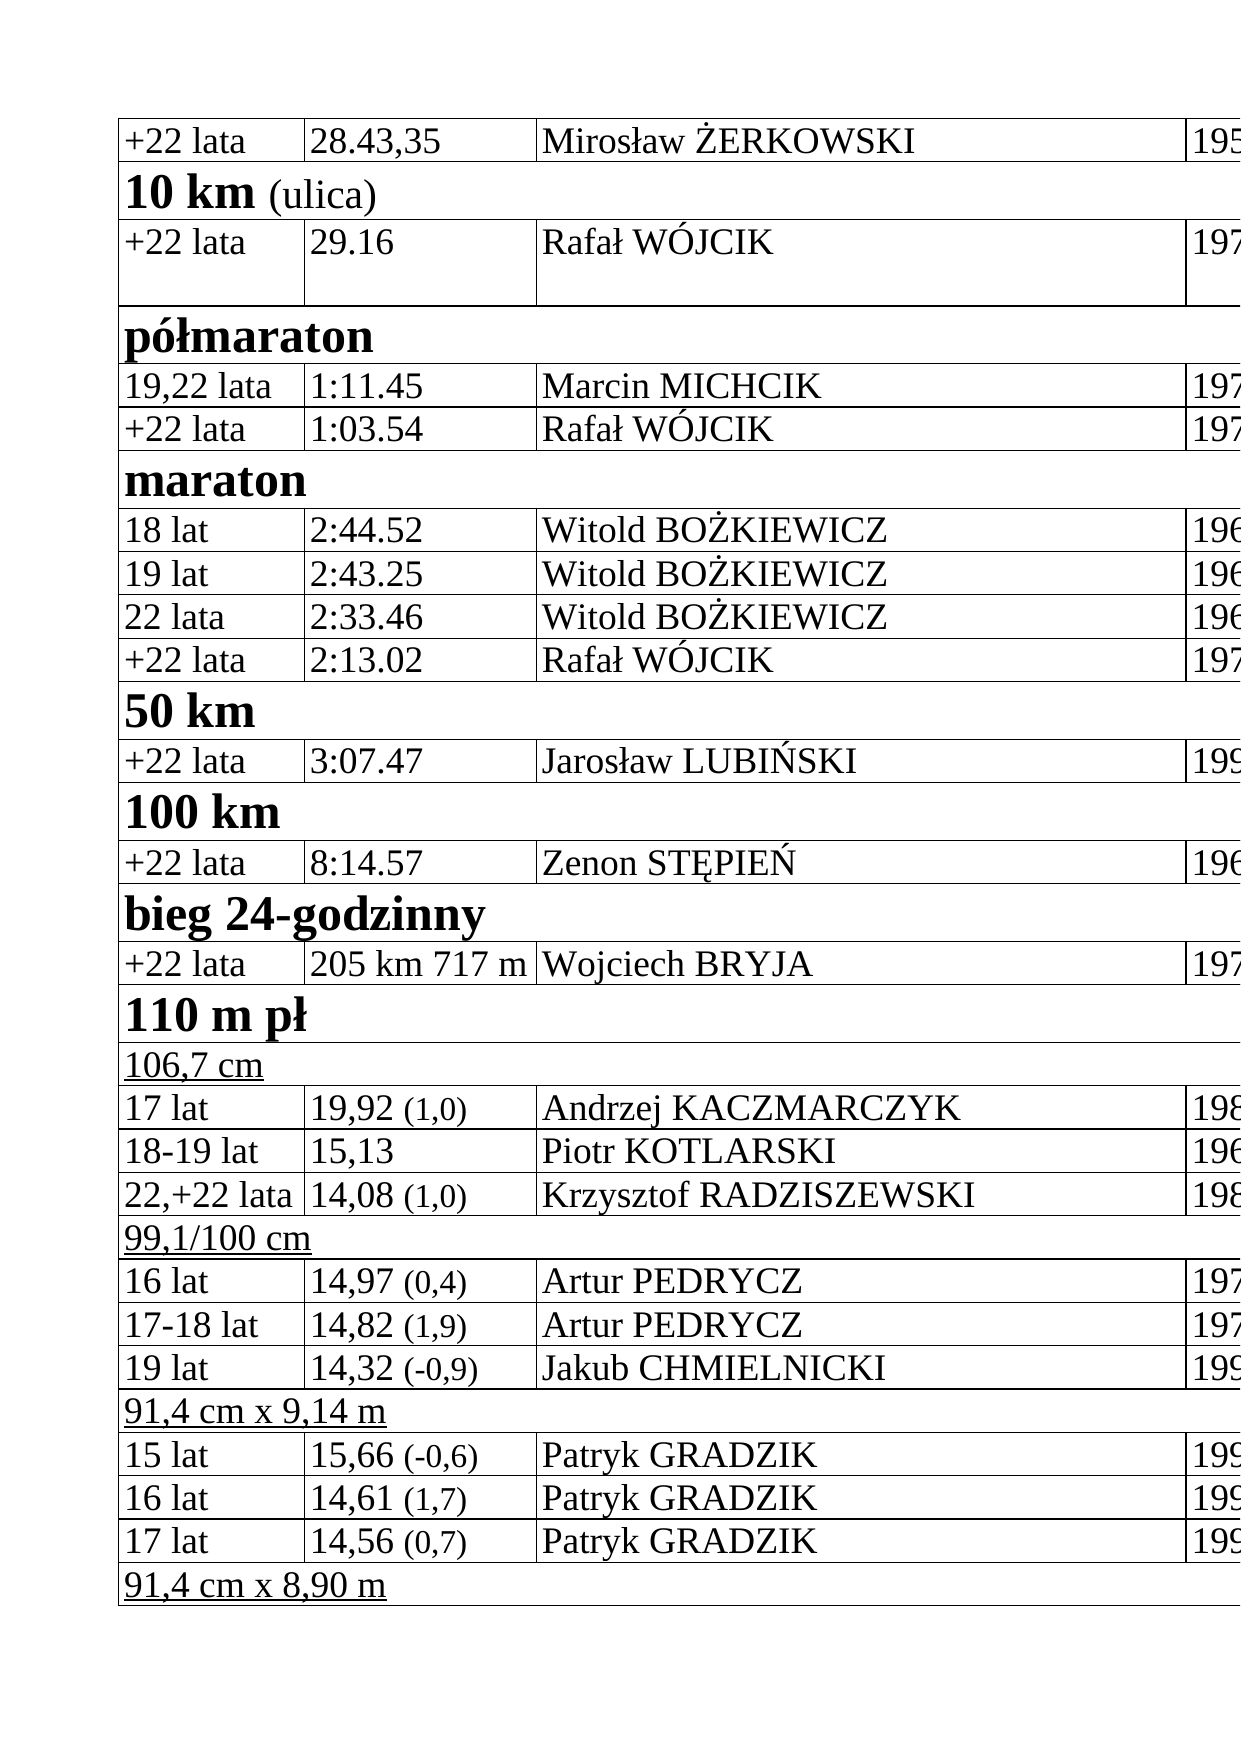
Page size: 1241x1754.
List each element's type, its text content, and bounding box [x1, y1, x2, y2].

table_cell 14,32 (-0,9) [305, 1346, 536, 1388]
table_cell Rafał WÓJCIK [537, 220, 1185, 305]
table_cell Andrzej KACZMARCZYK [537, 1086, 1185, 1128]
table_cell 1:11.45 [305, 364, 536, 406]
table_cell 91,4 cm x 9,14 m [119, 1390, 1240, 1432]
table_cell 15,13 [305, 1130, 536, 1172]
table_cell 28.43,35 [305, 119, 536, 161]
table_cell Artur PEDRYCZ [537, 1303, 1185, 1345]
table_cell 2:43.25 [305, 552, 536, 594]
table_cell 3:07.47 [305, 740, 536, 782]
table_cell Patryk GRADZIK [537, 1433, 1185, 1475]
table_cell 1995 [1187, 1520, 1240, 1562]
table_cell Mirosław ŻERKOWSKI [537, 119, 1185, 161]
table_cell 1964 [1187, 595, 1240, 638]
table_cell +22 lata [119, 942, 304, 984]
table_cell Piotr KOTLARSKI [537, 1130, 1185, 1172]
table_cell 1987 [1187, 1173, 1240, 1215]
table_cell +22 lata [119, 408, 304, 450]
table_cell 1978 [1187, 364, 1240, 406]
table_cell Wojciech BRYJA [537, 942, 1185, 984]
table_cell 14,08 (1,0) [305, 1173, 536, 1215]
table_cell 1963 [1187, 841, 1240, 883]
table_cell 14,56 (0,7) [305, 1520, 536, 1562]
table_cell 106,7 cm [119, 1043, 1240, 1085]
table_cell 1969 [1187, 1130, 1240, 1172]
table_cell maraton [119, 451, 1240, 508]
table_cell 17 lat [119, 1520, 304, 1562]
table_cell 205 km 717 m [305, 942, 536, 984]
table_cell Jakub CHMIELNICKI [537, 1346, 1185, 1388]
table_cell 1972 [1187, 639, 1240, 681]
table_cell 1956 [1187, 119, 1240, 161]
table_cell 100 km [119, 783, 1240, 840]
table_cell Zenon STĘPIEŃ [537, 841, 1185, 883]
table_cell 1982 [1187, 1086, 1240, 1128]
table_cell Marcin MICHCIK [537, 364, 1185, 406]
table_cell 15,66 (-0,6) [305, 1433, 536, 1475]
table_cell 8:14.57 [305, 841, 536, 883]
table_cell 18-19 lat [119, 1130, 304, 1172]
table_cell 99,1/100 cm [119, 1216, 1240, 1258]
table_cell 19,22 lata [119, 364, 304, 406]
table_cell półmaraton [119, 307, 1240, 363]
table_cell 16 lat [119, 1476, 304, 1518]
table_cell 14,97 (0,4) [305, 1260, 536, 1302]
table_cell +22 lata [119, 740, 304, 782]
table_cell Artur PEDRYCZ [537, 1260, 1185, 1302]
table_cell Witold BOŻKIEWICZ [537, 552, 1185, 594]
table_cell 2:33.46 [305, 595, 536, 638]
table_cell 1991 [1187, 740, 1240, 782]
table_cell 1995 [1187, 1476, 1240, 1518]
table_cell 19,92 (1,0) [305, 1086, 536, 1128]
table_cell +22 lata [119, 639, 304, 681]
table_cell 17 lat [119, 1086, 304, 1128]
table_cell 2:44.52 [305, 509, 536, 551]
table_cell +22 lata [119, 220, 304, 305]
table_cell 1972 [1187, 408, 1240, 450]
table_cell 91,4 cm x 8,90 m [119, 1563, 1240, 1605]
table_cell Rafał WÓJCIK [537, 639, 1185, 681]
table_cell 1964 [1187, 509, 1240, 551]
table_cell Witold BOŻKIEWICZ [537, 509, 1185, 551]
table_cell +22 lata [119, 841, 304, 883]
table_cell 110 m pł [119, 985, 1240, 1042]
table_cell 17-18 lat [119, 1303, 304, 1345]
table_cell 1:03.54 [305, 408, 536, 450]
table_cell 1964 [1187, 552, 1240, 594]
table_cell 2:13.02 [305, 639, 536, 681]
table_cell +22 lata [119, 119, 304, 161]
table_cell 10 km (ulica) [119, 162, 1240, 219]
table_cell 19 lat [119, 552, 304, 594]
table_cell 1979 [1187, 1260, 1240, 1302]
table_cell 1994 [1187, 1346, 1240, 1388]
table_cell 22,+22 lata [119, 1173, 304, 1215]
table_cell 1979 [1187, 1303, 1240, 1345]
table_cell 22 lata [119, 595, 304, 638]
table_cell 16 lat [119, 1260, 304, 1302]
table_cell Krzysztof RADZISZEWSKI [537, 1173, 1185, 1215]
table_cell 14,61 (1,7) [305, 1476, 536, 1518]
table_cell 15 lat [119, 1433, 304, 1475]
table_cell Rafał WÓJCIK [537, 408, 1185, 450]
table_cell Patryk GRADZIK [537, 1476, 1185, 1518]
table_cell bieg 24-godzinny [119, 884, 1240, 941]
table_cell 18 lat [119, 509, 304, 551]
table_cell Patryk GRADZIK [537, 1520, 1185, 1562]
table_cell 14,82 (1,9) [305, 1303, 536, 1345]
table_cell 29.16 [305, 220, 536, 305]
table_cell 1973 [1187, 942, 1240, 984]
table_cell 1995 [1187, 1433, 1240, 1475]
table_cell 19 lat [119, 1346, 304, 1388]
table_cell Witold BOŻKIEWICZ [537, 595, 1185, 638]
table_cell Jarosław LUBIŃSKI [537, 740, 1185, 782]
table_cell 1972 [1187, 220, 1240, 305]
table_cell 50 km [119, 682, 1240, 739]
